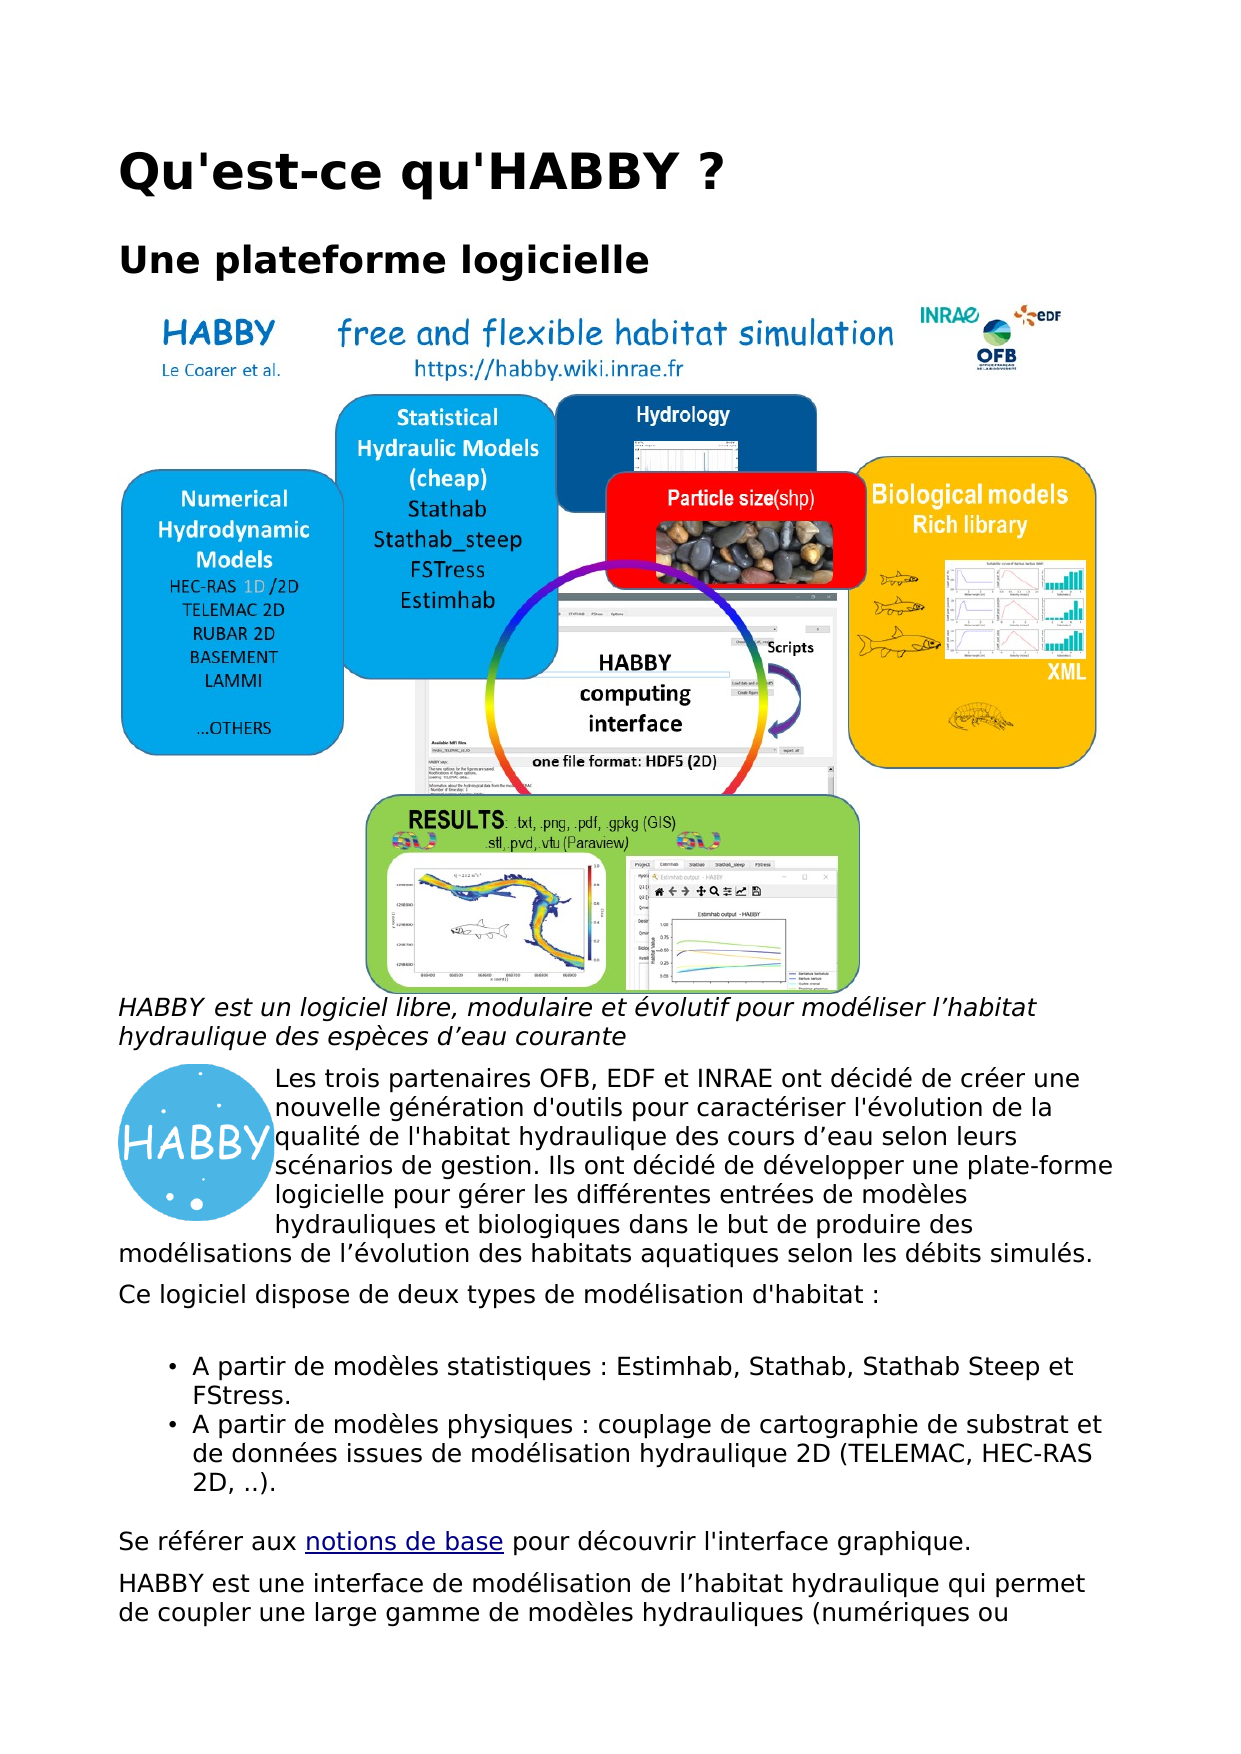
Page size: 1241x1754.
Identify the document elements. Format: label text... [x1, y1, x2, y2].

subtitle Qu'est-ce qu'HABBY ? [118, 143, 1122, 201]
text HABBY est une interface de modélisation de l’habitat hydraulique qui permet de coupler une large gamme de modèles hydrauliques (numériques ou [118, 1569, 1122, 1627]
picture [118, 295, 1123, 994]
text Se référer aux notions de base pour découvrir l'interface graphique. [118, 1527, 1122, 1556]
picture [118, 1064, 275, 1221]
list A partir de modèles statistiques : Estimhab, Stathab, Stathab Steep et FStress. [177, 1352, 1122, 1410]
text Les trois partenaires OFB, EDF et INRAE ont décidé de créer une nouvelle génération d'outils pour caractériser l'évolution de la qualité de l'habitat hydraulique des cours d’eau selon leurs scénarios de gestion. Ils ont décidé de développer une plate-forme logicielle pour gérer les différentes entrées de modèles hydrauliques et biologiques dans le but de produire des modélisations de l’évolution des habitats aquatiques selon les débits simulés. [118, 1064, 1122, 1268]
subtitle Une plateforme logicielle [118, 239, 1122, 282]
list A partir de modèles physiques : couplage de cartographie de substrat et de données issues de modélisation hydraulique 2D (TELEMAC, HEC-RAS 2D, ..). [177, 1410, 1122, 1498]
text HABBY est un logiciel libre, modulaire et évolutif pour modéliser l’habitat hydraulique des espèces d’eau courante [118, 994, 1122, 1052]
text Ce logiciel dispose de deux types de modélisation d'habitat : [118, 1281, 1122, 1310]
